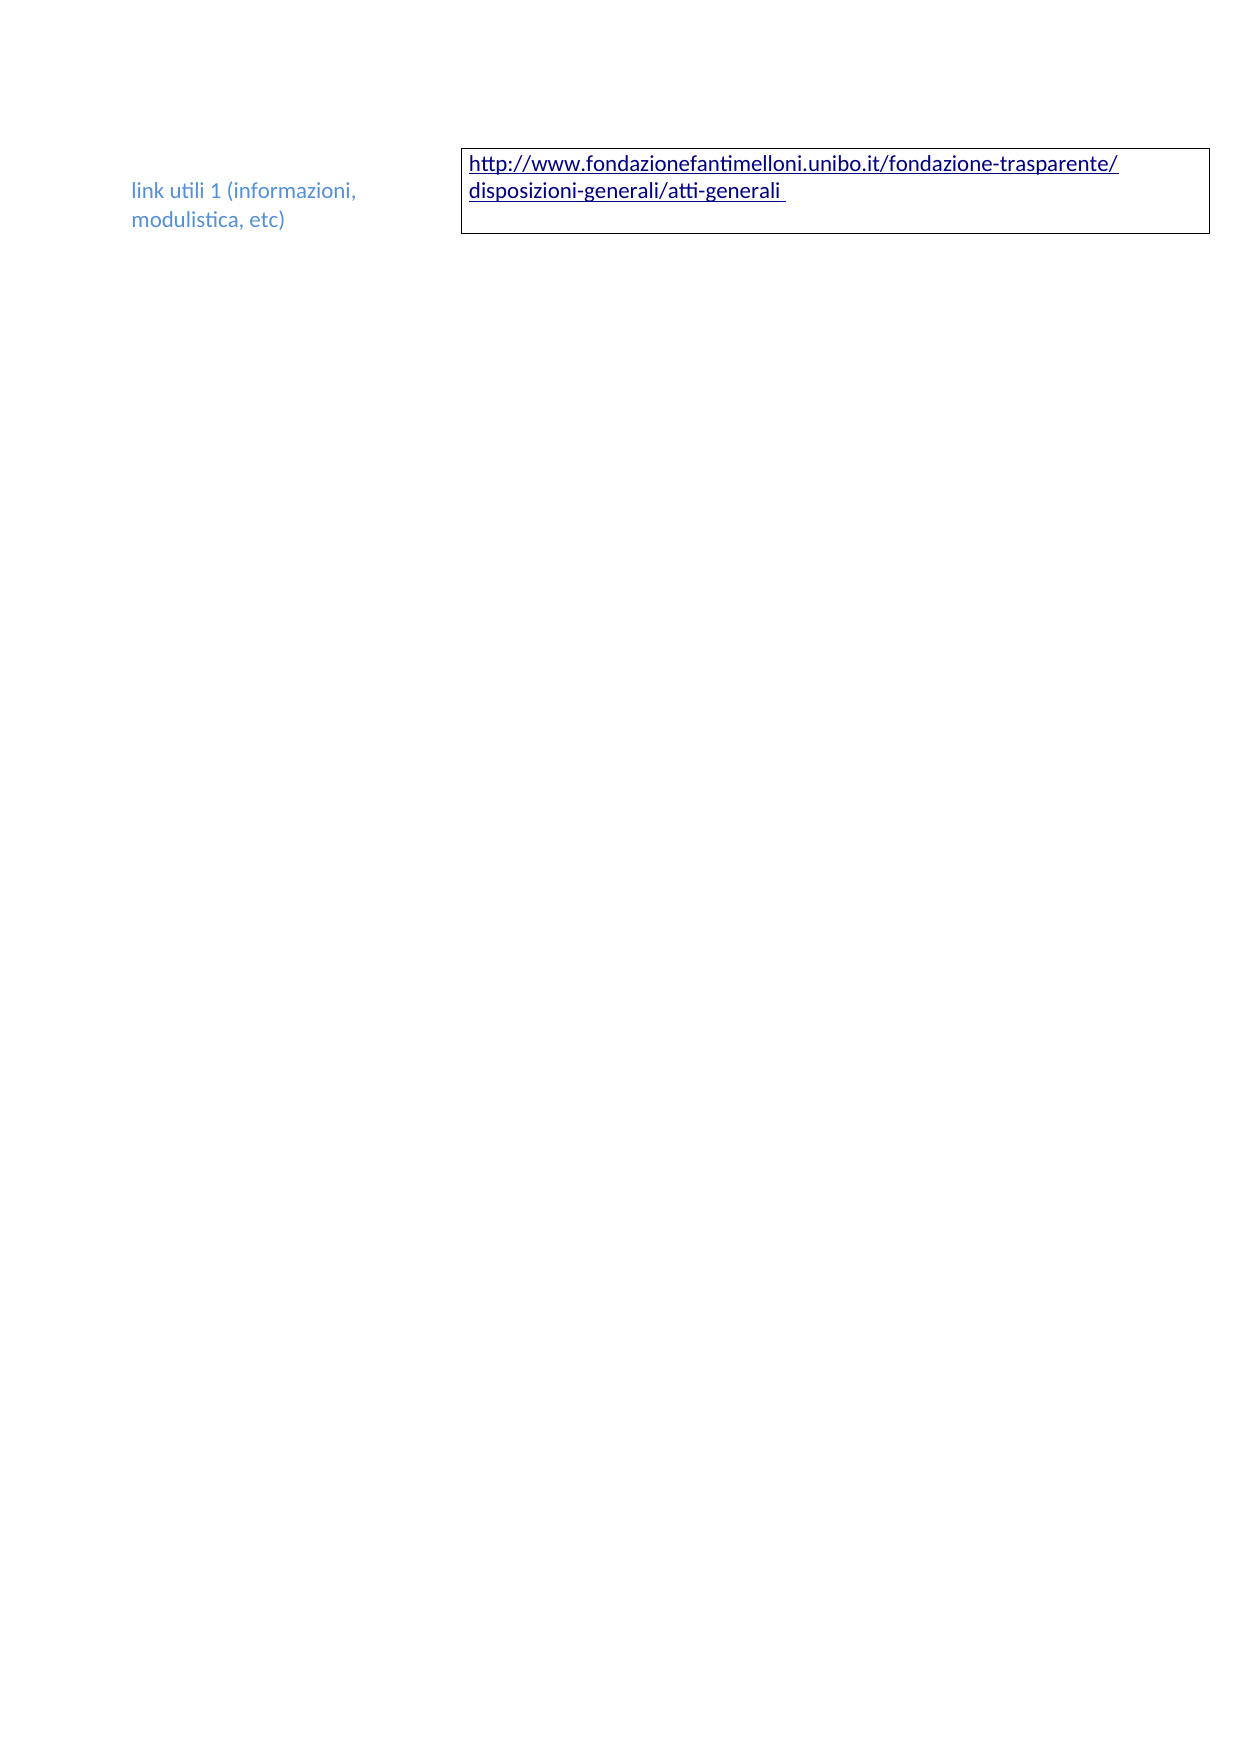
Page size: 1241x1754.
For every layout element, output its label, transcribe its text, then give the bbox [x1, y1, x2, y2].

table_cell http://www.fondazionefantimelloni.unibo.it/fondazione-trasparente/disposizioni-generali/atti-generali [462, 149, 1209, 233]
table_cell link utili 1 (informazioni, modulistica, etc) [124, 148, 461, 233]
